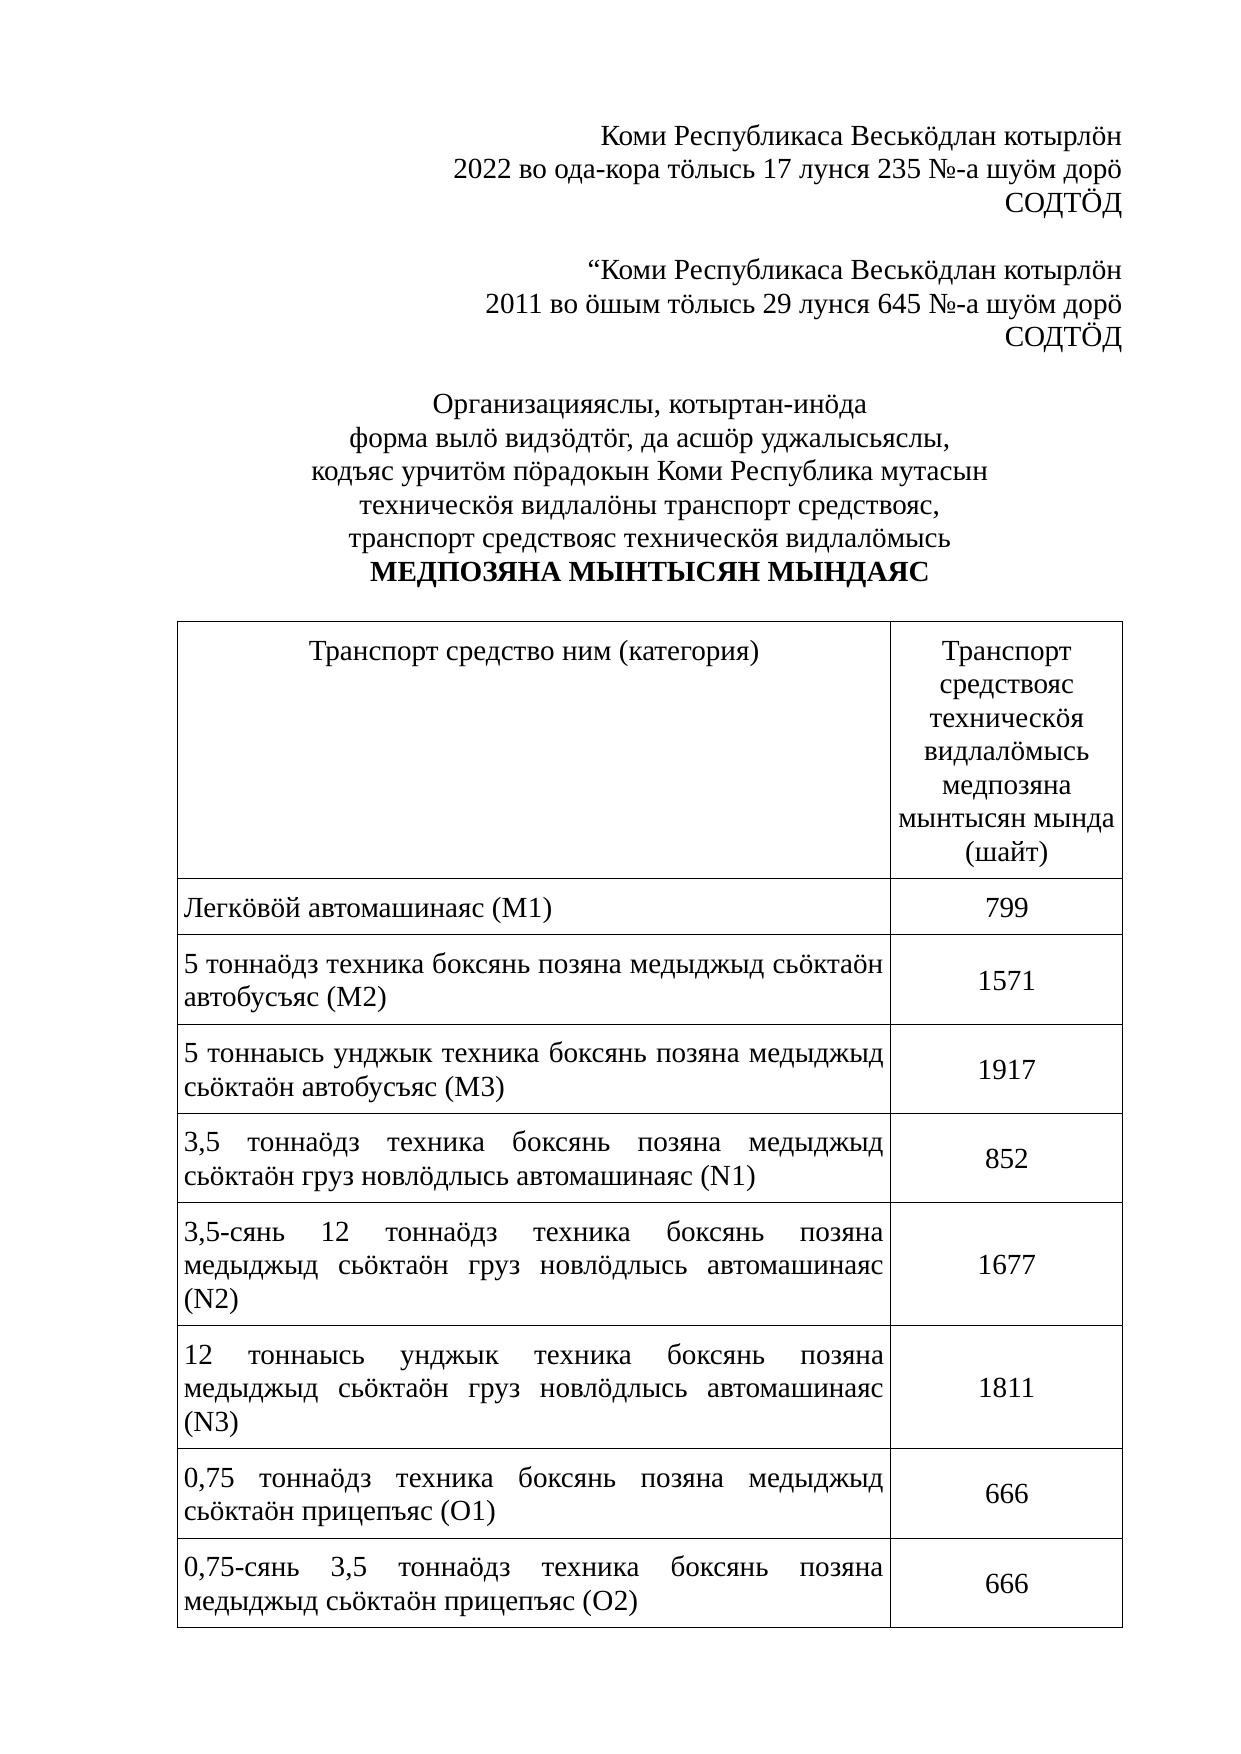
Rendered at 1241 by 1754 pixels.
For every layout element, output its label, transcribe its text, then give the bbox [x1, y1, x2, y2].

table_cell 5 тоннаысь унджык техника боксянь позяна медыджыд сьӧктаӧн автобусъяс (М3) [178, 1025, 890, 1113]
table_header Транспорт средствояс техническӧя видлалӧмысь медпозяна мынтысян мында (шайт) [891, 622, 1122, 878]
text Коми Республикаса Веськӧдлан котырлӧн [177, 118, 1122, 152]
text СОДТӦД [177, 319, 1122, 353]
table_cell Легкӧвӧй автомашинаяс (М1) [178, 879, 890, 934]
table_cell 5 тоннаӧдз техника боксянь позяна медыджыд сьӧктаӧн автобусъяс (М2) [178, 935, 890, 1023]
table_cell 852 [891, 1114, 1122, 1202]
text 2011 во ӧшым тӧлысь 29 лунся 645 №-а шуӧм дорӧ [177, 286, 1122, 319]
text МЕДПОЗЯНА МЫНТЫСЯН МЫНДАЯС [177, 554, 1122, 588]
table_cell 1811 [891, 1326, 1122, 1448]
text транспорт средствояс техническӧя видлалӧмысь [177, 521, 1122, 554]
text техническӧя видлалӧны транспорт средствояс, [177, 487, 1122, 521]
text кодъяс урчитӧм пӧрадокын Коми Республика мутасын [177, 453, 1122, 487]
table_cell 1917 [891, 1025, 1122, 1113]
text Организацияяслы, котыртан-инӧда [177, 386, 1122, 420]
table_cell 799 [891, 879, 1122, 934]
text 2022 во ода-кора тӧлысь 17 лунся 235 №-а шуӧм дорӧ [177, 152, 1122, 185]
text СОДТӦД [177, 185, 1122, 219]
table_cell 666 [891, 1539, 1122, 1627]
table_cell 3,5 тоннаӧдз техника боксянь позяна медыджыд сьӧктаӧн груз новлӧдлысь автомашинаяс (N1) [178, 1114, 890, 1202]
table_cell 1571 [891, 935, 1122, 1023]
text “Коми Республикаса Веськӧдлан котырлӧн [177, 252, 1122, 286]
table_header Транспорт средство ним (категория) [178, 622, 890, 878]
table_cell 0,75 тоннаӧдз техника боксянь позяна медыджыд сьӧктаӧн прицепъяс (O1) [178, 1449, 890, 1537]
table_cell 12 тоннаысь унджык техника боксянь позяна медыджыд сьӧктаӧн груз новлӧдлысь автомашинаяс (N3) [178, 1326, 890, 1448]
table_cell 0,75-сянь 3,5 тоннаӧдз техника боксянь позяна медыджыд сьӧктаӧн прицепъяс (O2) [178, 1539, 890, 1627]
table_cell 3,5-сянь 12 тоннаӧдз техника боксянь позяна медыджыд сьӧктаӧн груз новлӧдлысь автомашинаяс (N2) [178, 1203, 890, 1325]
table_cell 666 [891, 1449, 1122, 1537]
table_cell 1677 [891, 1203, 1122, 1325]
text форма вылӧ видзӧдтӧг, да асшӧр уджалысьяслы, [177, 420, 1122, 453]
